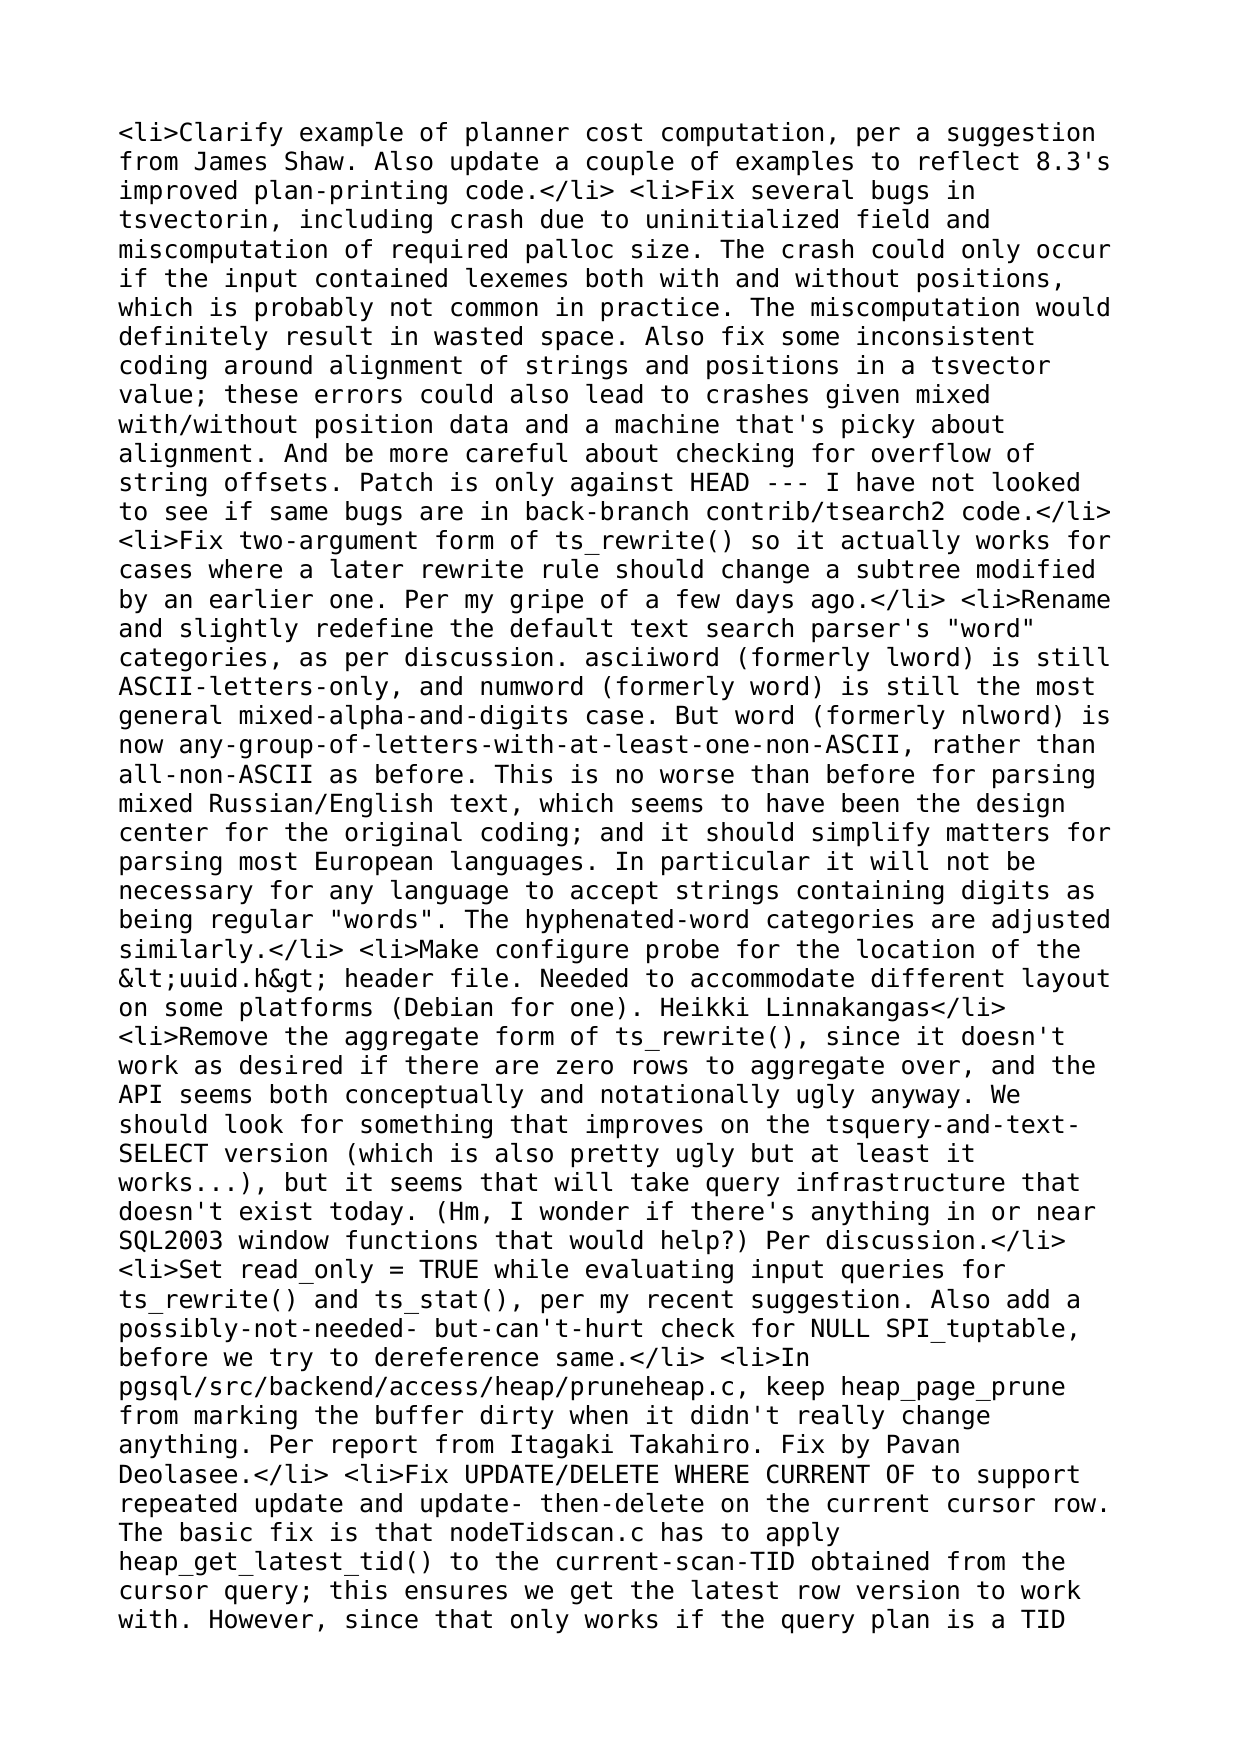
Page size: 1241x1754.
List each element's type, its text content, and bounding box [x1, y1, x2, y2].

text <li>Clarify example of planner cost computation, per a suggestion from James Shaw. Also update a couple of examples to reflect 8.3's improved plan-printing code.</li> <li>Fix several bugs in tsvectorin, including crash due to uninitialized field and miscomputation of required palloc size. The crash could only occur if the input contained lexemes both with and without positions, which is probably not common in practice. The miscomputation would definitely result in wasted space. Also fix some inconsistent coding around alignment of strings and positions in a tsvector value; these errors could also lead to crashes given mixed with/without position data and a machine that's picky about alignment. And be more careful about checking for overflow of string offsets. Patch is only against HEAD --- I have not looked to see if same bugs are in back-branch contrib/tsearch2 code.</li> <li>Fix two-argument form of ts_rewrite() so it actually works for cases where a later rewrite rule should change a subtree modified by an earlier one. Per my gripe of a few days ago.</li> <li>Rename and slightly redefine the default text search parser's "word" categories, as per discussion. asciiword (formerly lword) is still ASCII-letters-only, and numword (formerly word) is still the most general mixed-alpha-and-digits case. But word (formerly nlword) is now any-group-of-letters-with-at-least-one-non-ASCII, rather than all-non-ASCII as before. This is no worse than before for parsing mixed Russian/English text, which seems to have been the design center for the original coding; and it should simplify matters for parsing most European languages. In particular it will not be necessary for any language to accept strings containing digits as being regular "words". The hyphenated-word categories are adjusted similarly.</li> <li>Make configure probe for the location of the &lt;uuid.h&gt; header file. Needed to accommodate different layout on some platforms (Debian for one). Heikki Linnakangas</li> <li>Remove the aggregate form of ts_rewrite(), since it doesn't work as desired if there are zero rows to aggregate over, and the API seems both conceptually and notationally ugly anyway. We should look for something that improves on the tsquery-and-text-SELECT version (which is also pretty ugly but at least it works...), but it seems that will take query infrastructure that doesn't exist today. (Hm, I wonder if there's anything in or near SQL2003 window functions that would help?) Per discussion.</li> <li>Set read_only = TRUE while evaluating input queries for ts_rewrite() and ts_stat(), per my recent suggestion. Also add a possibly-not-needed- but-can't-hurt check for NULL SPI_tuptable, before we try to dereference same.</li> <li>In pgsql/src/backend/access/heap/pruneheap.c, keep heap_page_prune from marking the buffer dirty when it didn't really change anything. Per report from Itagaki Takahiro. Fix by Pavan Deolasee.</li> <li>Fix UPDATE/DELETE WHERE CURRENT OF to support repeated update and update- then-delete on the current cursor row. The basic fix is that nodeTidscan.c has to apply heap_get_latest_tid() to the current-scan-TID obtained from the cursor query; this ensures we get the latest row version to work with. However, since that only works if the query plan is a TID [118, 118, 1122, 1635]
